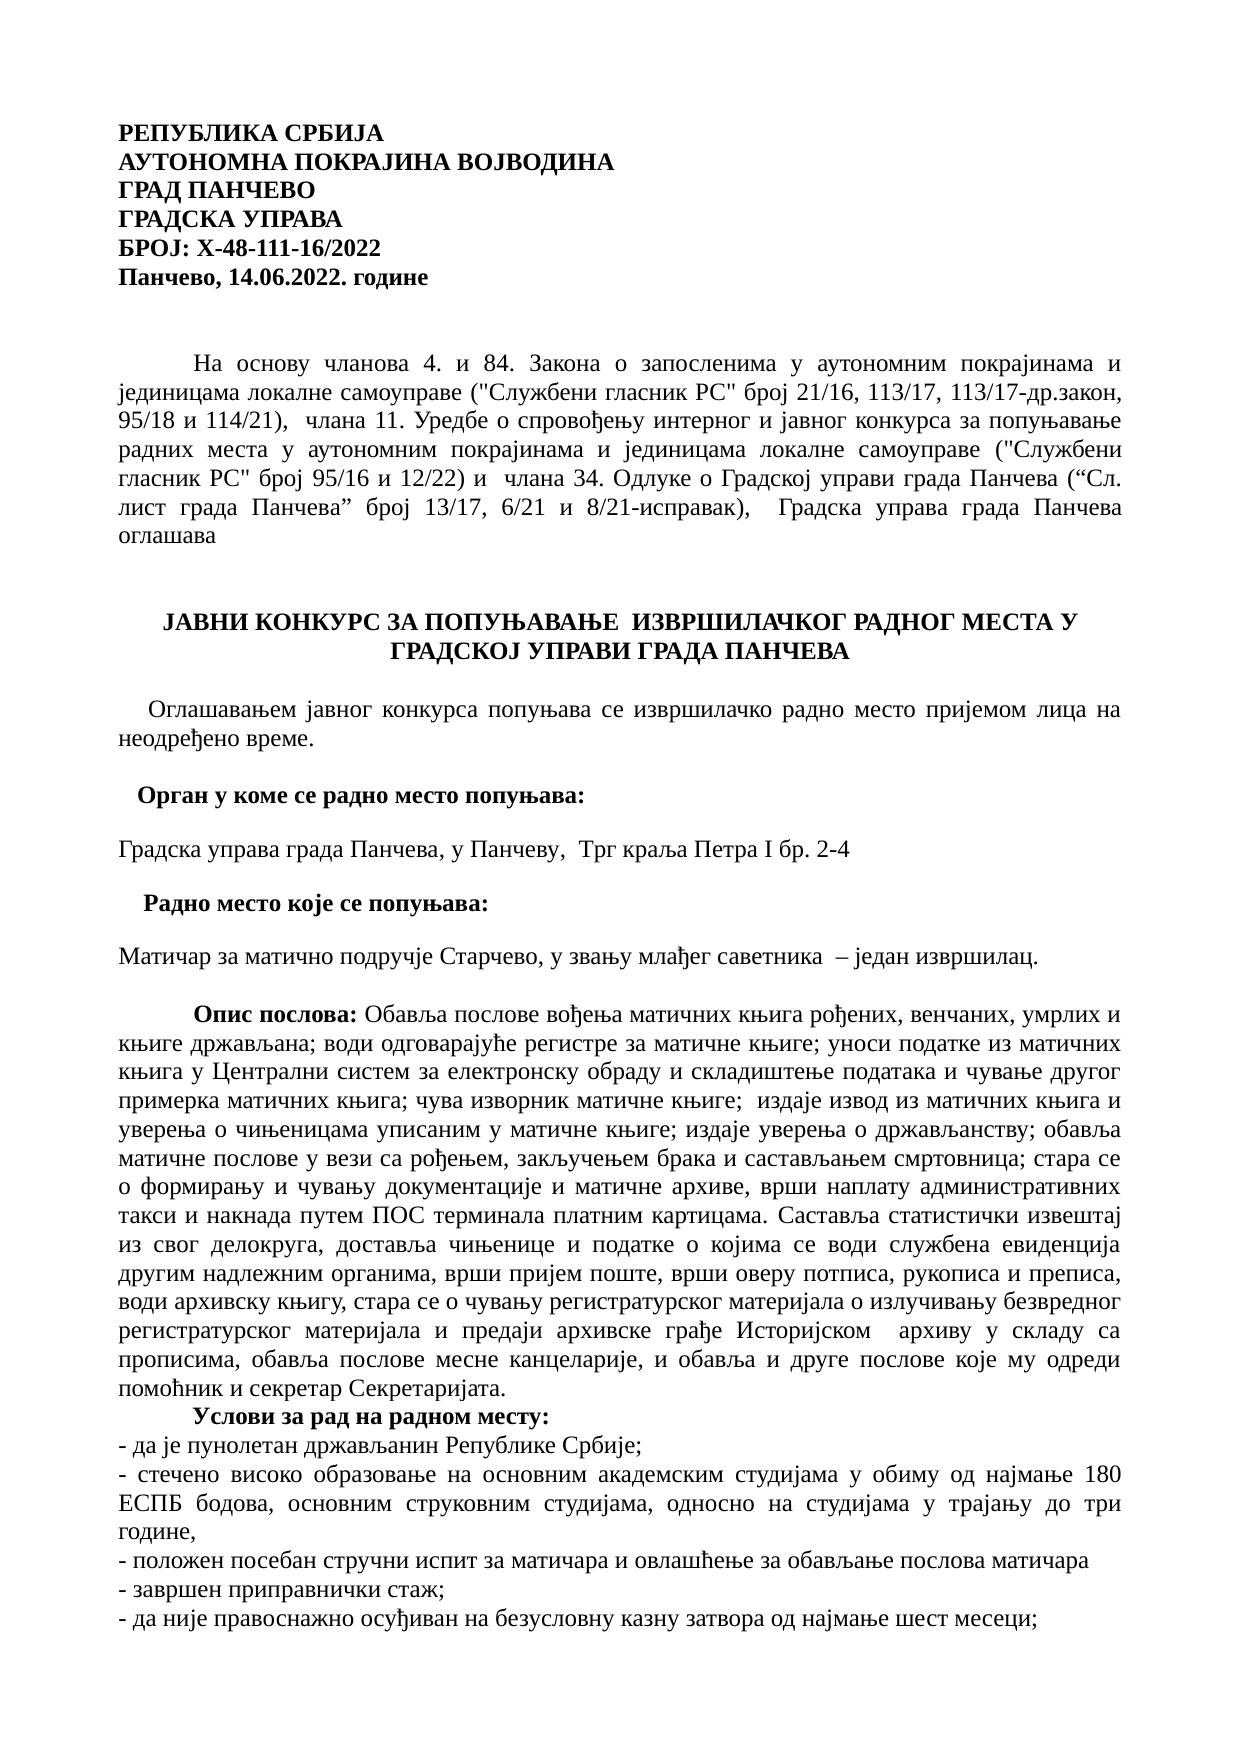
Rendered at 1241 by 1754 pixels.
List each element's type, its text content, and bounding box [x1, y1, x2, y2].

text ЈАВНИ КОНКУРС ЗА ПОПУЊАВАЊЕ ИЗВРШИЛАЧКОГ РАДНОГ МЕСТА У ГРАДСКОЈ УПРАВИ ГРАДА ПАНЧЕВА [118, 607, 1122, 665]
text Матичар за матично подручје Старчево, у звању млађег саветника – један извршилац. [118, 941, 1122, 970]
text - да је пунолетан држављанин Републике Србије; [118, 1430, 1122, 1459]
text Радно место које се попуњава: [118, 888, 1122, 916]
text Услови за рад на радном месту: [118, 1401, 1122, 1430]
text Опис послова: Обавља послове вођења матичних књига рођених, венчаних, умрлих и књиге држављана; води одговарајуће регистре за матичне књиге; уноси податке из матичних књига у Централни систем за електронску обраду и складиштење података и чување другог примерка матичних књига; чува изворник матичне књиге; издаје извод из матичних књига и уверења о чињеницама уписаним у матичне књиге; издаје уверења о држављанству; обавља матичне послове у вези са рођењем, закључењем брака и састављањем смртовница; стара се о формирању и чувању документације и матичне архиве, врши наплату административних такси и накнада путем ПОС терминала платним картицама. Саставља статистички извештај из свог делокруга, доставља чињенице и податке о којима се води службена евиденција другим надлежним органима, врши пријем поште, врши оверу потписа, рукописа и преписа, води архивску књигу, стара се о чувању регистратурског материјала о излучивању безвредног регистратурског материјала и предаји архивске грађе Историјском архиву у складу са прописима, обавља послове месне канцеларије, и обавља и друге послове које му одреди помоћник и секретар Секретаријата. [118, 999, 1122, 1401]
text Градска управа града Панчева, у Панчеву, Трг краља Петра I бр. 2-4 [118, 834, 1122, 863]
text - завршен приправнички стаж; [118, 1574, 1122, 1603]
text На основу чланова 4. и 84. Закона о запосленима у аутономним покрајинама и јединицама локалне самоуправе ("Службени гласник РС" број 21/16, 113/17, 113/17-др.закон, 95/18 и 114/21), члана 11. Уредбе о спровођењу интерног и јавног конкурса за попуњавање радних места у аутономним покрајинама и јединицама локалне самоуправе ("Службени гласник РС" број 95/16 и 12/22) и члана 34. Одлуке о Градској управи града Панчева (“Сл. лист града Панчева” број 13/17, 6/21 и 8/21-исправак), Градска управа града Панчева оглашава [118, 348, 1122, 549]
text - стечено високо образовање на основним академским студијама у обиму од најмање 180 ЕСПБ бодова, основним струковним студијама, односно на студијама у трајању до три године, [118, 1459, 1122, 1545]
text Панчево, 14.06.2022. године [118, 262, 1122, 291]
text АУТОНОМНА ПОКРАЈИНА ВОЈВОДИНА [118, 147, 1122, 176]
text - да није правоснажно осуђиван на безусловну казну затвора од најмање шест месеци; [118, 1603, 1122, 1631]
text Орган у коме се радно место попуњава: [118, 780, 1122, 809]
text - положен посебан стручни испит за матичара и овлашћење за обављање послова матичара [118, 1545, 1122, 1574]
subtitle ГРАД ПАНЧЕВО [118, 176, 1122, 204]
text РЕПУБЛИКА СРБИЈА [118, 118, 1122, 147]
subtitle ГРАДСКА УПРАВА [118, 204, 1122, 233]
text Оглашавањем јавног конкурса попуњава се извршилачко радно место пријемом лица на неодређено време. [118, 694, 1122, 751]
text БРОЈ: X-48-111-16/2022 [118, 233, 1122, 262]
